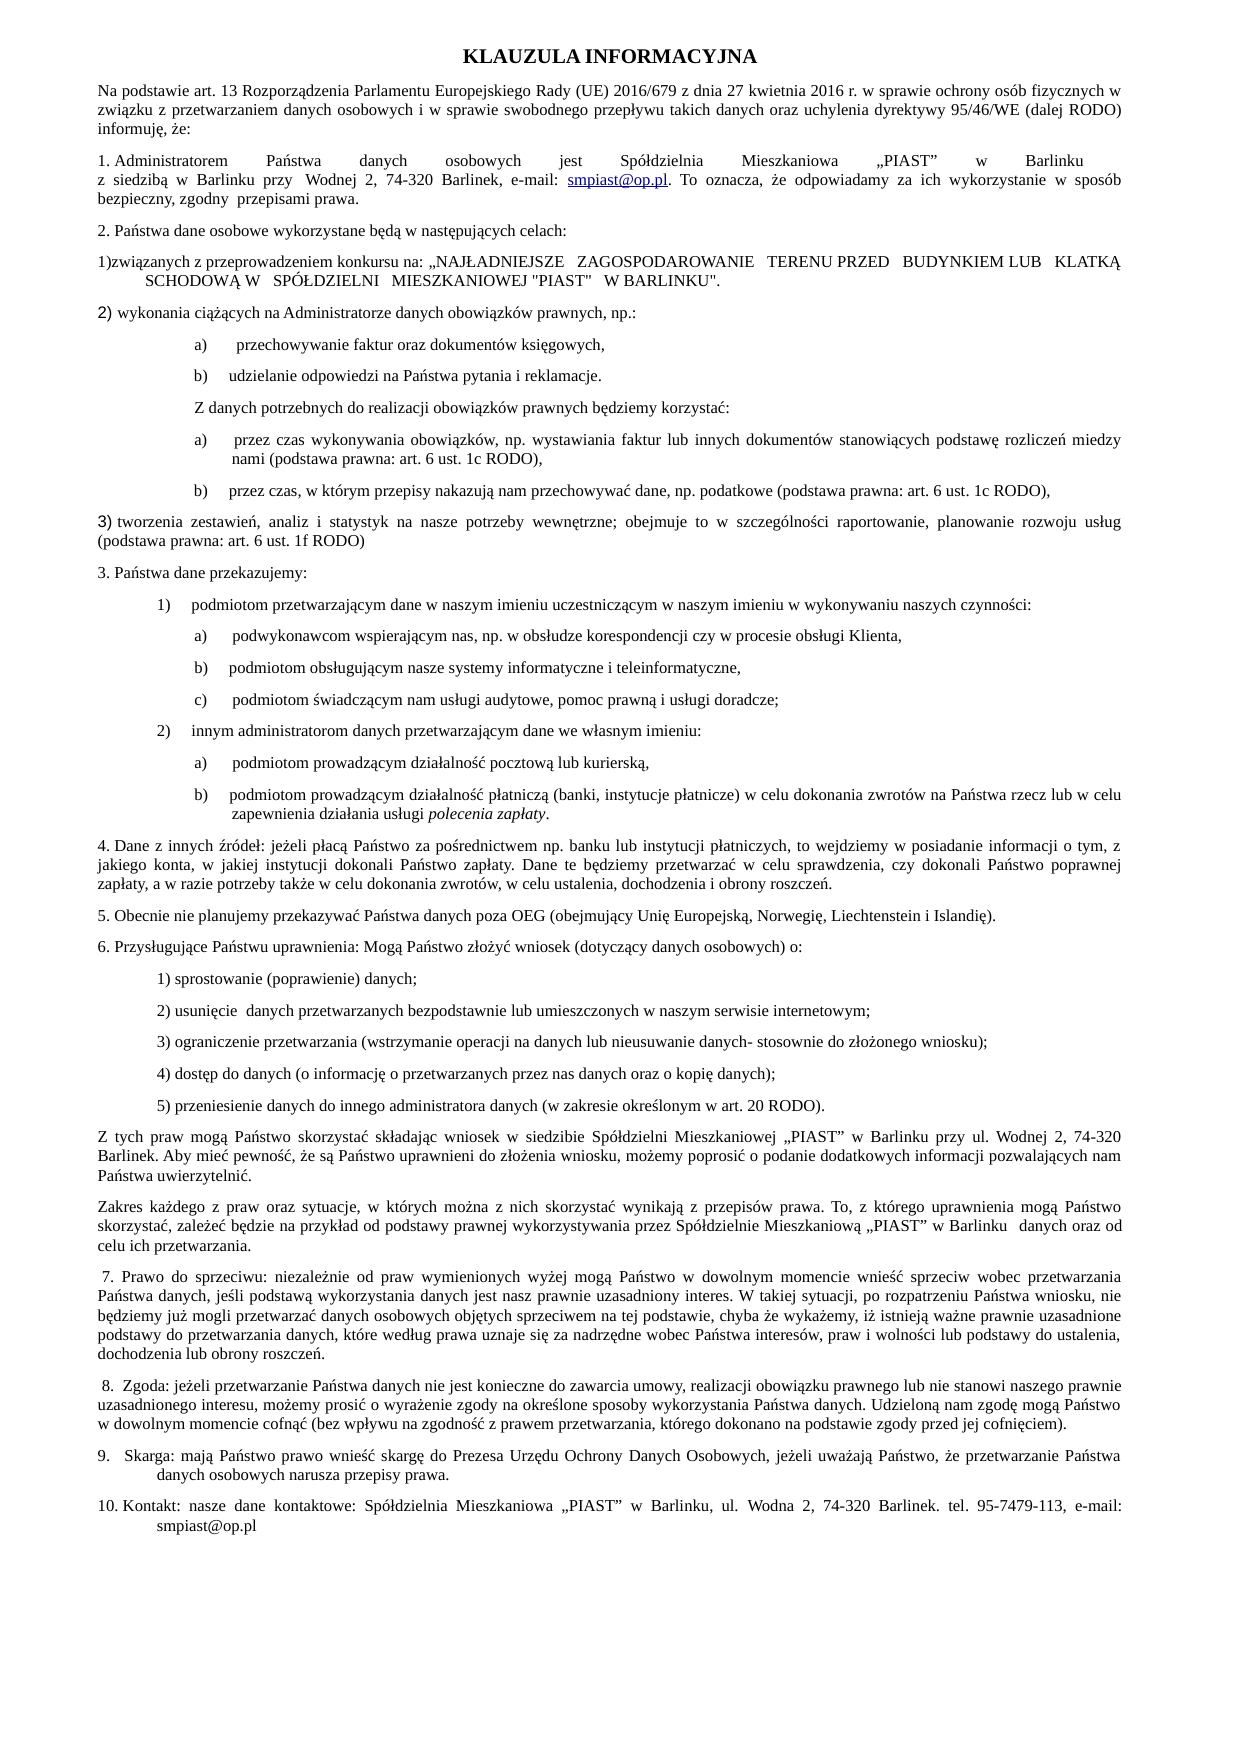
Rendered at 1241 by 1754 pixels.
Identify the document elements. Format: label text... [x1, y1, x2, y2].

text 7. Prawo do sprzeciwu: niezależnie od praw wymienionych wyżej mogą Państwo w dowolnym momencie wnieść sprzeciw wobec przetwarzania Państwa danych, jeśli podstawą wykorzystania danych jest nasz prawnie uzasadniony interes. W takiej sytuacji, po rozpatrzeniu Państwa wniosku, nie będziemy już mogli przetwarzać danych osobowych objętych sprzeciwem na tej podstawie, chyba że wykażemy, iż istnieją ważne prawnie uzasadnione podstawy do przetwarzania danych, które według prawa uznaje się za nadrzędne wobec Państwa interesów, praw i wolności lub podstawy do ustalenia, dochodzenia lub obrony roszczeń. [97, 1267, 1122, 1363]
text Na podstawie art. 13 Rozporządzenia Parlamentu Europejskiego Rady (UE) 2016/679 z dnia 27 kwietnia 2016 r. w sprawie ochrony osób fizycznych w związku z przetwarzaniem danych osobowych i w sprawie swobodnego przepływu takich danych oraz uchylenia dyrektywy 95/46/WE (dalej RODO) informuję, że: [97, 80, 1122, 138]
text b) podmiotom prowadzącym działalność płatniczą (banki, instytucje płatnicze) w celu dokonania zwrotów na Państwa rzecz lub w celu zapewnienia działania usługi polecenia zapłaty. [194, 784, 1122, 823]
text 4) dostęp do danych (o informację o przetwarzanych przez nas danych oraz o kopię danych); [157, 1064, 1122, 1083]
text 3) tworzenia zestawień, analiz i statystyk na nasze potrzeby wewnętrzne; obejmuje to w szczególności raportowanie, planowanie rozwoju usług (podstawa prawna: art. 6 ust. 1f RODO) [97, 512, 1122, 550]
text b) udzielanie odpowiedzi na Państwa pytania i reklamacje. [194, 366, 1122, 385]
text a) przez czas wykonywania obowiązków, np. wystawiania faktur lub innych dokumentów stanowiących podstawę rozliczeń miedzy nami (podstawa prawna: art. 6 ust. 1c RODO), [194, 429, 1122, 468]
text 3. Państwa dane przekazujemy: [97, 563, 1122, 582]
text 2) usunięcie danych przetwarzanych bezpodstawnie lub umieszczonych w naszym serwisie internetowym; [157, 1000, 1122, 1019]
text 8. Zgoda: jeżeli przetwarzanie Państwa danych nie jest konieczne do zawarcia umowy, realizacji obowiązku prawnego lub nie stanowi naszego prawnie uzasadnionego interesu, możemy prosić o wyrażenie zgody na określone sposoby wykorzystania Państwa danych. Udzieloną nam zgodę mogą Państwo w dowolnym momencie cofnąć (bez wpływu na zgodność z prawem przetwarzania, którego dokonano na podstawie zgody przed jej cofnięciem). [97, 1375, 1122, 1433]
text b) podmiotom obsługującym nasze systemy informatyczne i teleinformatyczne, [194, 658, 1122, 677]
text Z tych praw mogą Państwo skorzystać składając wniosek w siedzibie Spółdzielni Mieszkaniowej „PIAST” w Barlinku przy ul. Wodnej 2, 74-320 Barlinek. Aby mieć pewność, że są Państwo uprawnieni do złożenia wniosku, możemy poprosić o podanie dodatkowych informacji pozwalających nam Państwa uwierzytelnić. [97, 1127, 1122, 1184]
text c) podmiotom świadczącym nam usługi audytowe, pomoc prawną i usługi doradcze; [194, 689, 1122, 709]
text 1. Administratorem Państwa danych osobowych jest Spółdzielnia Mieszkaniowa „PIAST” w Barlinku z siedzibą w Barlinku przy Wodnej 2, 74-320 Barlinek, e-mail: smpiast@op.pl. To oznacza, że odpowiadamy za ich wykorzystanie w sposób bezpieczny, zgodny przepisami prawa. [97, 150, 1122, 208]
text a) podwykonawcom wspierającym nas, np. w obsłudze korespondencji czy w procesie obsługi Klienta, [194, 626, 1122, 645]
text 1)związanych z przeprowadzeniem konkursu na: „NAJŁADNIEJSZE ZAGOSPODAROWANIE TERENU PRZED BUDYNKIEM LUB KLATKĄ SCHODOWĄ W SPÓŁDZIELNI MIESZKANIOWEJ "PIAST" W BARLINKU". [97, 252, 1122, 290]
text a) przechowywanie faktur oraz dokumentów księgowych, [194, 334, 1122, 354]
text Zakres każdego z praw oraz sytuacje, w których można z nich skorzystać wynikają z przepisów prawa. To, z którego uprawnienia mogą Państwo skorzystać, zależeć będzie na przykład od podstawy prawnej wykorzystywania przez Spółdzielnie Mieszkaniową „PIAST” w Barlinku danych oraz od celu ich przetwarzania. [97, 1197, 1122, 1254]
text 10. Kontakt: nasze dane kontaktowe: Spółdzielnia Mieszkaniowa „PIAST” w Barlinku, ul. Wodna 2, 74-320 Barlinek. tel. 95-7479-113, e-mail: smpiast@op.pl [97, 1496, 1122, 1534]
text b) przez czas, w którym przepisy nakazują nam przechowywać dane, np. podatkowe (podstawa prawna: art. 6 ust. 1c RODO), [194, 480, 1122, 499]
text 5) przeniesienie danych do innego administratora danych (w zakresie określonym w art. 20 RODO). [157, 1095, 1122, 1114]
text 6. Przysługujące Państwu uprawnienia: Mogą Państwo złożyć wniosek (dotyczący danych osobowych) o: [97, 937, 1122, 956]
text KLAUZULA INFORMACYJNA [97, 44, 1122, 68]
text 4. Dane z innych źródeł: jeżeli płacą Państwo za pośrednictwem np. banku lub instytucji płatniczych, to wejdziemy w posiadanie informacji o tym, z jakiego konta, w jakiej instytucji dokonali Państwo zapłaty. Dane te będziemy przetwarzać w celu sprawdzenia, czy dokonali Państwo poprawnej zapłaty, a w razie potrzeby także w celu dokonania zwrotów, w celu ustalenia, dochodzenia i obrony roszczeń. [97, 835, 1122, 893]
text 5. Obecnie nie planujemy przekazywać Państwa danych poza OEG (obejmujący Unię Europejską, Norwegię, Liechtenstein i Islandię). [97, 905, 1122, 924]
text 1) podmiotom przetwarzającym dane w naszym imieniu uczestniczącym w naszym imieniu w wykonywaniu naszych czynności: [157, 594, 1122, 614]
text Z danych potrzebnych do realizacji obowiązków prawnych będziemy korzystać: [194, 398, 1122, 417]
text 2) innym administratorom danych przetwarzającym dane we własnym imieniu: [157, 721, 1122, 740]
text 3) ograniczenie przetwarzania (wstrzymanie operacji na danych lub nieusuwanie danych- stosownie do złożonego wniosku); [157, 1032, 1122, 1051]
text 1) sprostowanie (poprawienie) danych; [157, 969, 1122, 988]
text 2. Państwa dane osobowe wykorzystane będą w następujących celach: [97, 220, 1122, 239]
text 9. Skarga: mają Państwo prawo wnieść skargę do Prezesa Urzędu Ochrony Danych Osobowych, jeżeli uważają Państwo, że przetwarzanie Państwa danych osobowych narusza przepisy prawa. [97, 1445, 1122, 1484]
text a) podmiotom prowadzącym działalność pocztową lub kurierską, [194, 753, 1122, 772]
text 2) wykonania ciążących na Administratorze danych obowiązków prawnych, np.: [97, 303, 1122, 322]
